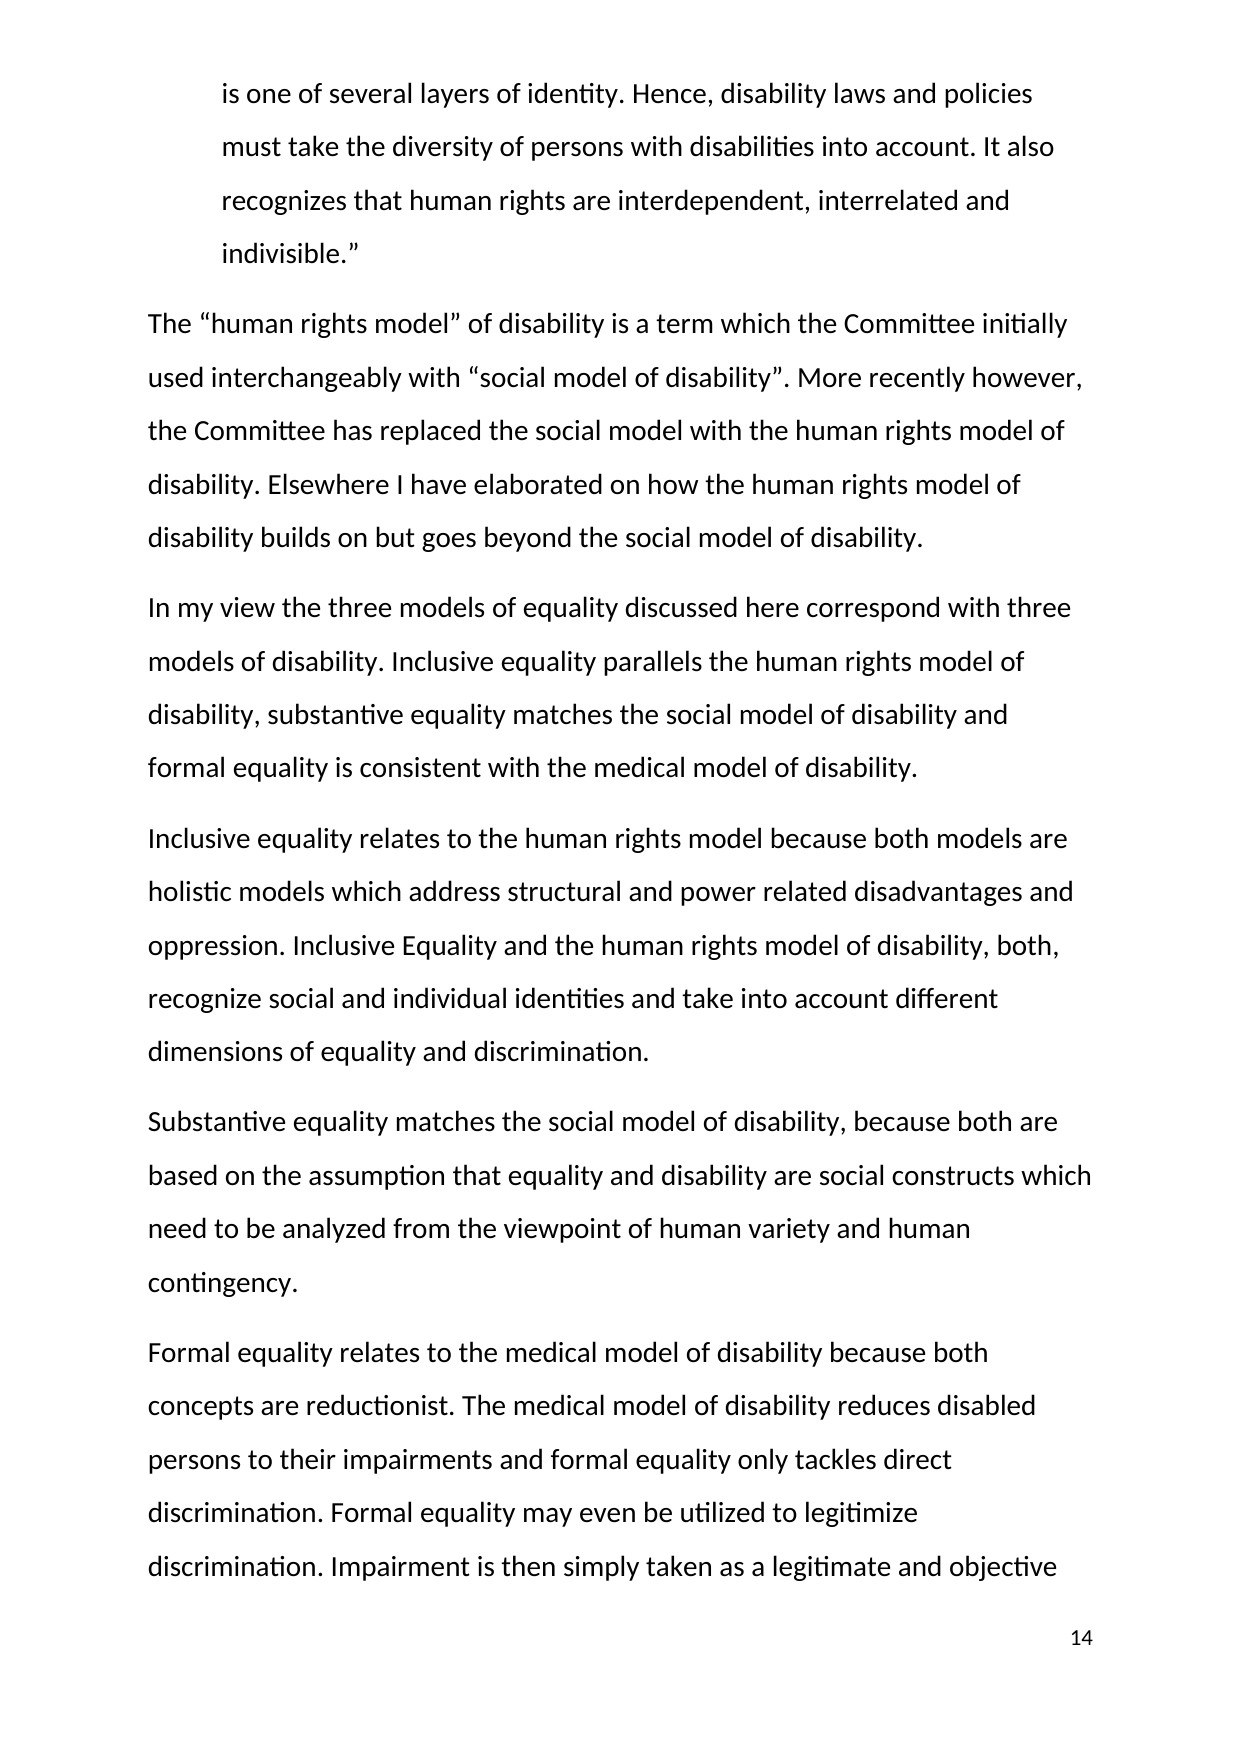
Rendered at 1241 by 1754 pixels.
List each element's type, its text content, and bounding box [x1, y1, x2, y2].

text Formal equality relates to the medical model of disability because both concepts are reductionist. The medical model of disability reduces disabled persons to their impairments and formal equality only tackles direct discrimination. Formal equality may even be utilized to legitimize discrimination. Impairment is then simply taken as a legitimate and objective [148, 1334, 1093, 1583]
text is one of several layers of identity. Hence, disability laws and policies must take the diversity of persons with disabilities into account. It also recognizes that human rights are interdependent, interrelated and indivisible.” [221, 75, 1093, 271]
text In my view the three models of equality discussed here correspond with three models of disability. Inclusive equality parallels the human rights model of disability, substantive equality matches the social model of disability and formal equality is consistent with the medical model of disability. [148, 589, 1093, 785]
text Substantive equality matches the social model of disability, because both are based on the assumption that equality and disability are social constructs which need to be analyzed from the viewpoint of human variety and human contingency. [148, 1103, 1093, 1299]
text The “human rights model” of disability is a term which the Committee initially used interchangeably with “social model of disability”. More recently however, the Committee has replaced the social model with the human rights model of disability. Elsewhere I have elaborated on how the human rights model of disability builds on but goes beyond the social model of disability. [148, 305, 1093, 555]
text Inclusive equality relates to the human rights model because both models are holistic models which address structural and power related disadvantages and oppression. Inclusive Equality and the human rights model of disability, both, recognize social and individual identities and take into account different dimensions of equality and discrimination. [148, 820, 1093, 1069]
